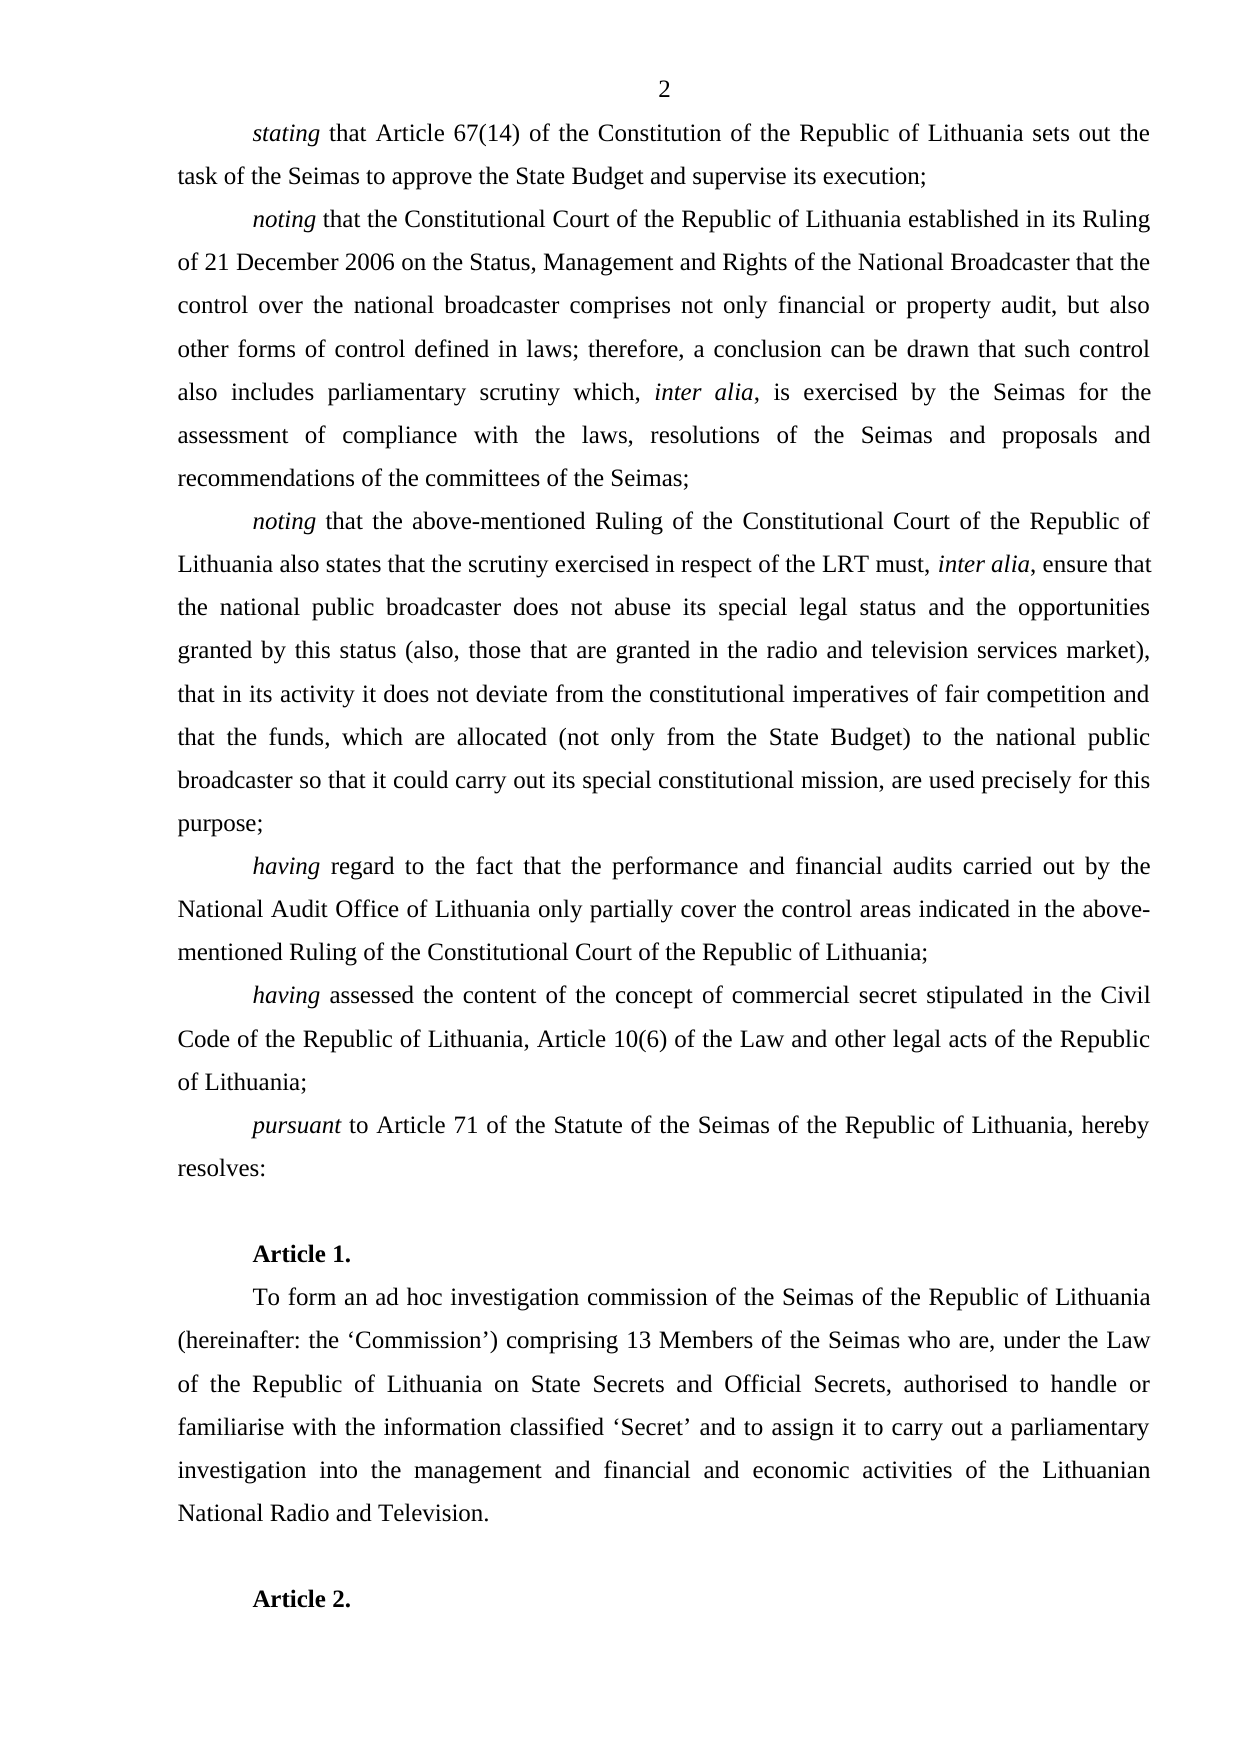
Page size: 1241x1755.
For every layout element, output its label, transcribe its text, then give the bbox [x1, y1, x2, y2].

text Article 1. [177, 1239, 1152, 1268]
text having assessed the content of the concept of commercial secret stipulated in the Civil Code of the Republic of Lithuania, Article 10(6) of the Law and other legal acts of the Republic of Lithuania; [177, 981, 1152, 1096]
text To form an ad hoc investigation commission of the Seimas of the Republic of Lithuania (hereinafter: the ‘Commission’) comprising 13 Members of the Seimas who are, under the Law of the Republic of Lithuania on State Secrets and Official Secrets, authorised to handle or familiarise with the information classified ‘Secret’ and to assign it to carry out a parliamentary investigation into the management and financial and economic activities of the Lithuanian National Radio and Television. [177, 1282, 1152, 1527]
text Article 2. [177, 1584, 1152, 1613]
text pursuant to Article 71 of the Statute of the Seimas of the Republic of Lithuania, hereby resolves: [177, 1110, 1152, 1182]
text noting that the Constitutional Court of the Republic of Lithuania established in its Ruling of 21 December 2006 on the Status, Management and Rights of the National Broadcaster that the control over the national broadcaster comprises not only financial or property audit, but also other forms of control defined in laws; therefore, a conclusion can be drawn that such control also includes parliamentary scrutiny which, inter alia, is exercised by the Seimas for the assessment of compliance with the laws, resolutions of the Seimas and proposals and recommendations of the committees of the Seimas; [177, 204, 1152, 492]
text having regard to the fact that the performance and financial audits carried out by the National Audit Office of Lithuania only partially cover the control areas indicated in the above-mentioned Ruling of the Constitutional Court of the Republic of Lithuania; [177, 851, 1152, 966]
text noting that the above-mentioned Ruling of the Constitutional Court of the Republic of Lithuania also states that the scrutiny exercised in respect of the LRT must, inter alia, ensure that the national public broadcaster does not abuse its special legal status and the opportunities granted by this status (also, those that are granted in the radio and television services market), that in its activity it does not deviate from the constitutional imperatives of fair competition and that the funds, which are allocated (not only from the State Budget) to the national public broadcaster so that it could carry out its special constitutional mission, are used precisely for this purpose; [177, 506, 1152, 837]
text stating that Article 67(14) of the Constitution of the Republic of Lithuania sets out the task of the Seimas to approve the State Budget and supervise its execution; [177, 118, 1152, 190]
